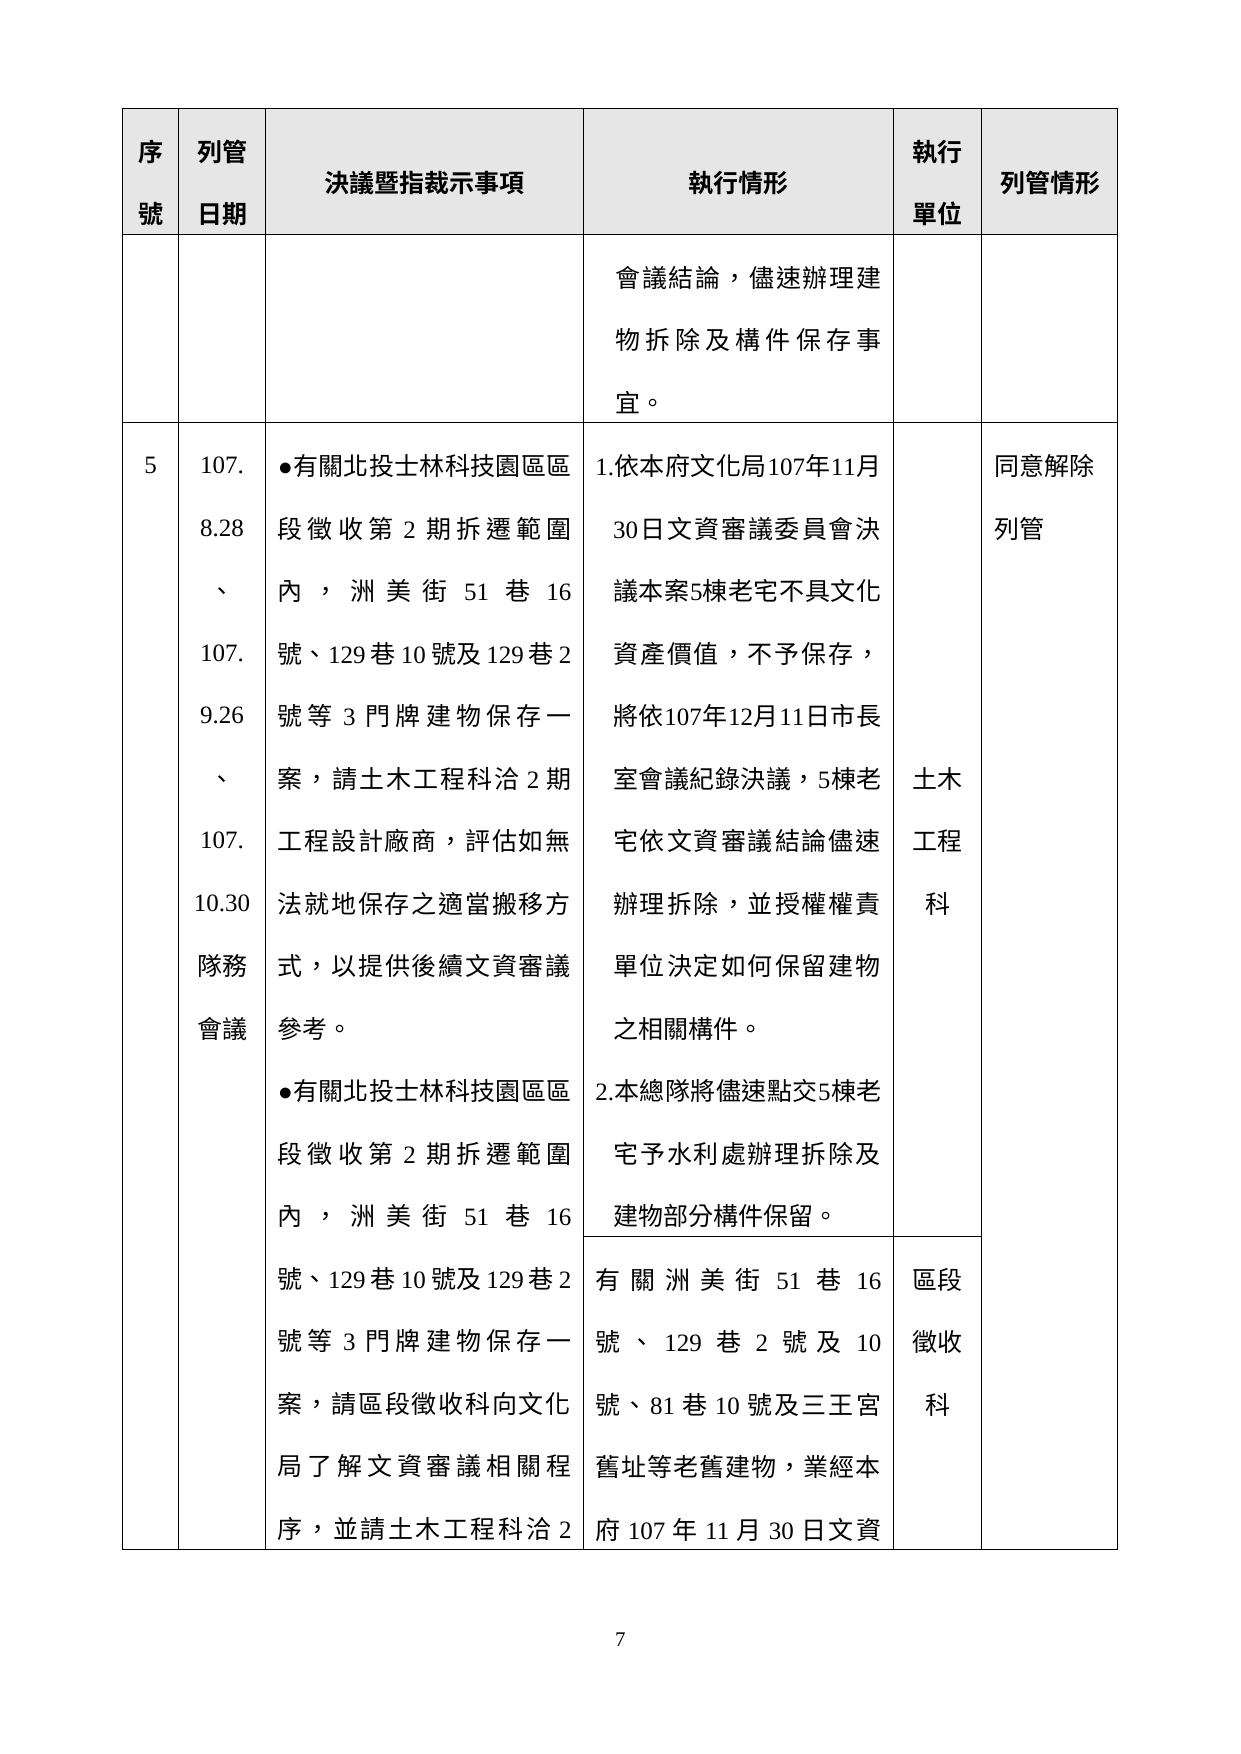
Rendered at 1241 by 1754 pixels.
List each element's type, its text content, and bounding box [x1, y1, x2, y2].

table_cell [179, 235, 265, 422]
table_cell 有關洲美街51巷16號、129巷2號及10號、81巷10號及三王宮舊址等老舊建物，業經本府107年11月30日文資 [584, 1237, 893, 1549]
table_cell 同意解除列管 [982, 423, 1117, 1549]
table_header 序號 [123, 109, 178, 234]
table_cell 107. 8.28 、 107. 9.26 、 107. 10.30 隊務會議 [179, 423, 265, 1549]
table_header 執行情形 [584, 109, 893, 234]
table_cell ●有關北投士林科技園區區段徵收第2期拆遷範圍內，洲美街51巷16號、129巷10號及129巷2號等3門牌建物保存一案，請土木工程科洽2期工程設計廠商，評估如無法就地保存之適當搬移方式，以提供後續文資審議參考。 ●有關北投士林科技園區區段徵收第2期拆遷範圍內，洲美街51巷16號、129巷10號及129巷2號等3門牌建物保存一案，請區段徵收科向文化局了解文資審議相關程序，並請土木工程科洽2期工程設計廠商，評估適宜之異地保存方式，作為文資審議參考。 ●北投士林科技園區區段徵收第2期拆遷範圍內部分建物涉及文資保存一案，請區段徵收科製作說帖供文資審議委員說明，並請文化局邀集相關土地所有權人出席文資審議會議。另請區段徵收科、土木工程科分析評估採現地保存或異地保存之相關影響及可行之保存方式 [266, 423, 583, 1549]
table_header 決議暨指裁示事項 [266, 109, 583, 234]
table_cell [894, 235, 981, 422]
table_header 列管日期 [179, 109, 265, 234]
table_cell [123, 235, 178, 422]
table_cell [982, 235, 1117, 422]
table_cell 5 [123, 423, 178, 1549]
table_cell 土木工程科 [894, 423, 981, 1236]
table_header 執行單位 [894, 109, 981, 234]
table_header 列管情形 [982, 109, 1117, 234]
table_cell 1.依本府文化局107年11月30日文資審議委員會決議本案5棟老宅不具文化資產價值，不予保存，將依107年12月11日市長室會議紀錄決議，5棟老宅依文資審議結論儘速辦理拆除，並授權權責單位決定如何保留建物之相關構件。 2.本總隊將儘速點交5棟老宅予水利處辦理拆除及建物部分構件保留。 [584, 423, 893, 1236]
table_cell [266, 235, 583, 422]
table_cell 會議結論，儘速辦理建物拆除及構件保存事宜。 [584, 235, 893, 422]
table_cell 區段徵收科 [894, 1237, 981, 1549]
